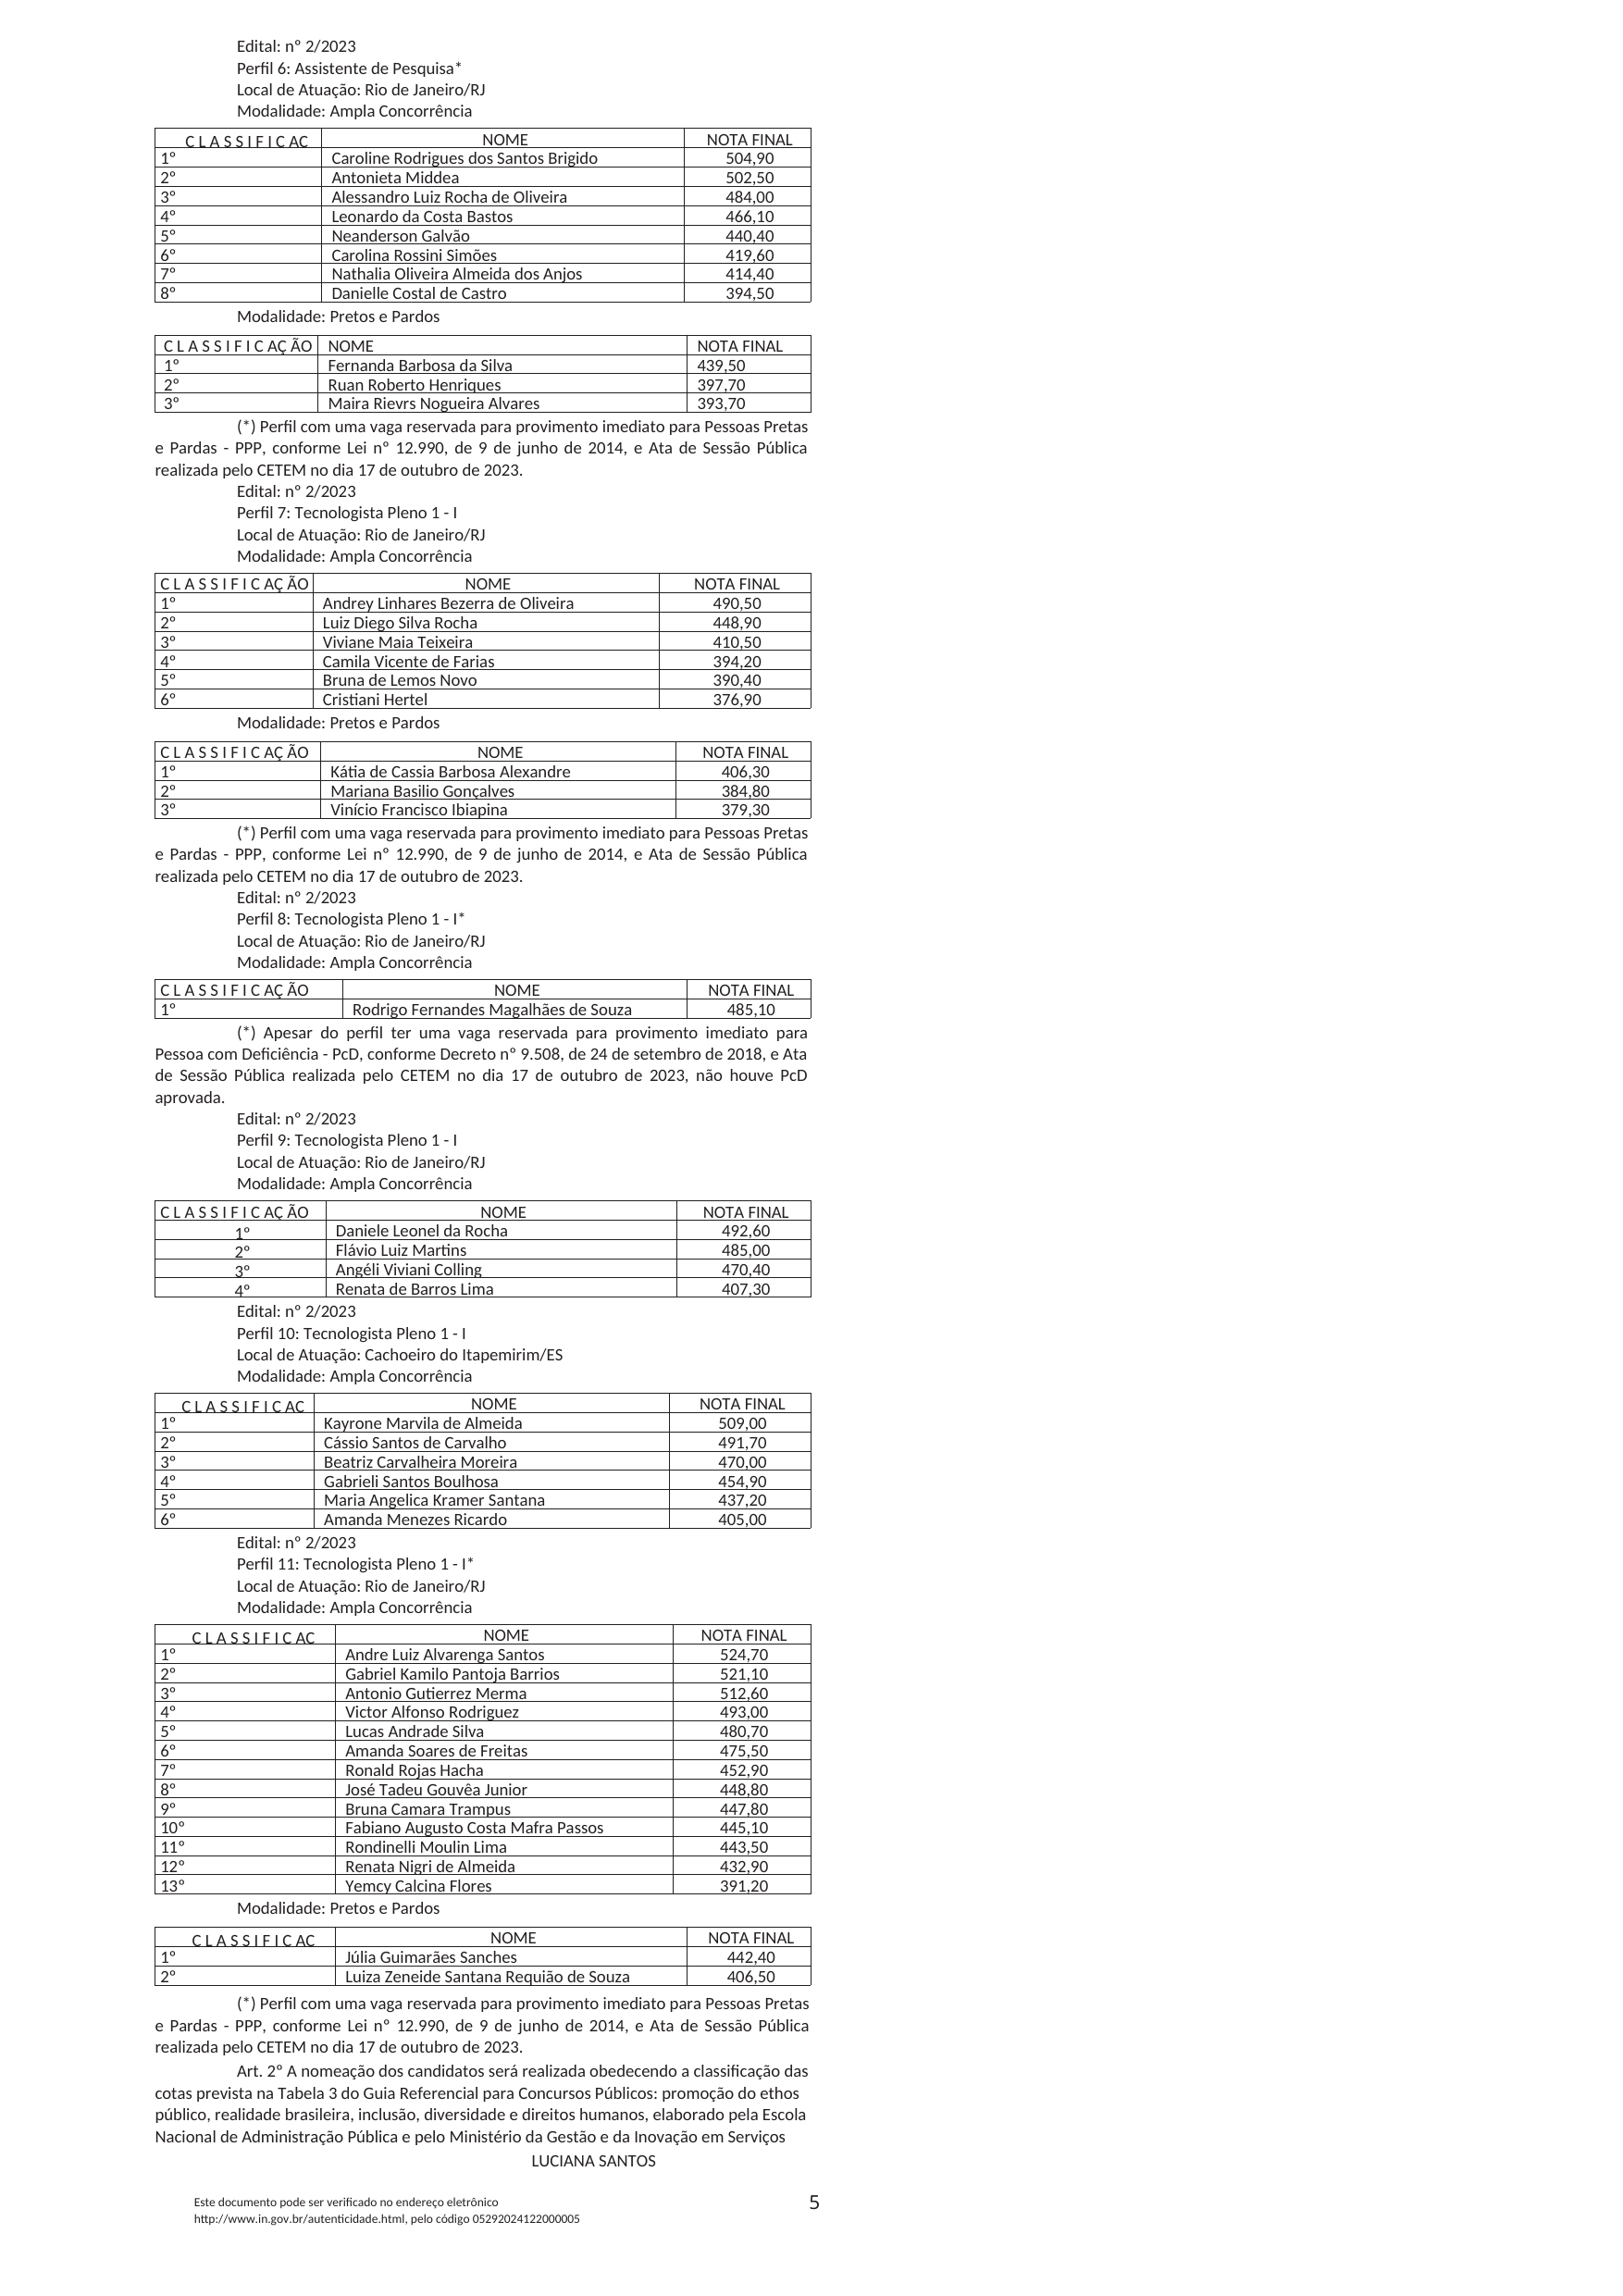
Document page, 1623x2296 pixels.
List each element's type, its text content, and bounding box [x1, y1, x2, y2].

table_header .NOME [343, 980, 687, 999]
table_header .NOTA FINAL [688, 980, 811, 999]
table_cell . .6º [155, 1741, 335, 1759]
text Edital: nº 2/2023 Perfil 11: Tecnologista Pleno 1 - I* Local de Atuação: Rio de Janeiro/RJ Modalidade: Ampla Concorrência [237, 1532, 520, 1618]
table_header . .C L A S S I F I C AÇ ÃO [155, 1201, 326, 1220]
table_cell .Ronald Rojas Hacha [336, 1760, 673, 1778]
table_cell . .1º [155, 999, 342, 1017]
table_cell . .5º [155, 1721, 335, 1740]
table_cell . .5º [155, 226, 321, 243]
table_cell .Victor Alfonso Rodriguez [336, 1702, 673, 1720]
table_cell . .2º [155, 781, 320, 799]
table_cell .397,70 [688, 374, 811, 392]
table_cell . .9º [155, 1798, 335, 1817]
table_header Este documento pode ser verificado no endereço eletrônico [160, 2191, 696, 2211]
table_cell . .2º [155, 168, 321, 186]
table_cell .Bruna Camara Trampus [336, 1798, 673, 1817]
table_cell .Leonardo da Costa Bastos [322, 206, 684, 224]
table_cell . .3º [155, 1260, 326, 1277]
table_cell . .5º [155, 1490, 314, 1508]
table_cell . .1º [155, 1947, 335, 1966]
table_cell . .13º [155, 1875, 335, 1893]
table_cell .Gabrieli Santos Boulhosa [315, 1471, 669, 1489]
table_header .NOME [336, 1928, 687, 1946]
table_cell . .8º [155, 1780, 335, 1797]
table_cell . .4º [155, 206, 321, 224]
table_cell . .1º [155, 355, 317, 373]
table_cell .Neanderson Galvão [322, 226, 684, 243]
table_cell .445,10 [674, 1818, 811, 1836]
table_cell . .12º [155, 1856, 335, 1874]
text Edital: nº 2/2023 Perfil 7: Tecnologista Pleno 1 - I Local de Atuação: Rio de Janeiro/RJ Modalidade: Ampla Concorrência [237, 480, 520, 566]
table_cell . .6º [155, 689, 313, 708]
table_header .NOTA FINAL [674, 1625, 811, 1644]
table_header .NOME [318, 336, 687, 354]
table_cell . .4º [155, 1471, 314, 1489]
table_cell . .1º [155, 593, 313, 612]
table_cell .Lucas Andrade Silva [336, 1721, 673, 1740]
table_cell .Rondinelli Moulin Lima [336, 1837, 673, 1855]
table_cell .439,50 [688, 355, 811, 373]
table_header .NOME [327, 1201, 676, 1220]
table_cell .Maria Angelica Kramer Santana [315, 1490, 669, 1508]
table_cell . .4º [155, 1702, 335, 1720]
table_cell .Gabriel Kamilo Pantoja Barrios [336, 1664, 673, 1682]
text Modalidade: Pretos e Pardos [237, 1897, 812, 1918]
table_cell .454,90 [670, 1471, 811, 1489]
table_cell .448,80 [674, 1780, 811, 1797]
table_cell .485,10 [688, 999, 811, 1017]
table_cell http://www.in.gov.br/autenticidade.html, pelo código 05292024122000005 [160, 2212, 696, 2226]
table_cell .Vinício Francisco Ibiapina [321, 800, 675, 818]
table_header . .C L A S S I F I C AÇ ÃO [155, 574, 313, 592]
text Modalidade: Pretos e Pardos [237, 305, 812, 327]
table_cell . .3º [155, 187, 321, 205]
table_cell . .2º [155, 613, 313, 630]
table_cell .Amanda Soares de Freitas [336, 1741, 673, 1759]
table_cell . .8º [155, 283, 321, 302]
table_cell .432,90 [674, 1856, 811, 1874]
table_cell . .2º [155, 1664, 335, 1682]
table_cell .Júlia Guimarães Sanches [336, 1947, 687, 1966]
table_cell .Renata de Barros Lima [327, 1278, 676, 1297]
text (*) Perfil com uma vaga reservada para provimento imediato para Pessoas Pretas e Pardas - PPP, conforme Lei nº 12.990, de 9 de junho de 2014, e Ata de Sessão Pública realizada pelo CETEM no dia 17 de outubro de 2023. [155, 416, 810, 480]
table_cell .475,50 [674, 1741, 811, 1759]
table_cell .484,00 [685, 187, 811, 205]
table_cell .Rodrigo Fernandes Magalhães de Souza [343, 999, 687, 1017]
table_header .NOTA FINAL [677, 1201, 811, 1220]
table_cell .448,90 [660, 613, 811, 630]
table_header .NOME [314, 574, 659, 592]
table_cell .442,40 [688, 1947, 811, 1966]
table_cell .Daniele Leonel da Rocha [327, 1221, 676, 1239]
table_cell .490,50 [660, 593, 811, 612]
table_cell .Angéli Viviani Colling [327, 1260, 676, 1277]
table_cell .Kátia de Cassia Barbosa Alexandre [321, 762, 675, 779]
table_cell .384,80 [676, 781, 811, 799]
table_cell . .1º [155, 1221, 326, 1239]
table_cell .Kayrone Marvila de Almeida [315, 1413, 669, 1432]
table_cell .470,40 [677, 1260, 811, 1277]
table_cell . .7º [155, 1760, 335, 1778]
table_cell . .6º [155, 1509, 314, 1528]
table_cell .Antonieta Middea [322, 168, 684, 186]
table_header .NOTA FINAL [670, 1394, 811, 1412]
table_cell . .3º [155, 393, 317, 412]
table_cell .419,60 [685, 244, 811, 263]
table_cell . .2º [155, 374, 317, 392]
table_cell .Renata Nigri de Almeida [336, 1856, 673, 1874]
table_header .NOME [336, 1625, 673, 1644]
table_header . .C L A S S I F I C AÇ ÃO [155, 336, 317, 354]
table_cell .Flávio Luiz Martins [327, 1240, 676, 1258]
table_header . .C L A S S I F I C AÇ ÃO [155, 742, 320, 761]
table_cell .Cristiani Hertel [314, 689, 659, 708]
table_header .NOME [322, 129, 684, 147]
table_cell . .3º [155, 632, 313, 650]
text LUCIANA SANTOS [128, 2151, 655, 2172]
table_cell .Camila Vicente de Farias [314, 651, 659, 669]
table_cell .509,00 [670, 1413, 811, 1432]
table_cell .José Tadeu Gouvêa Junior [336, 1780, 673, 1797]
table_cell .Danielle Costal de Castro [322, 283, 684, 302]
table_cell .Viviane Maia Teixeira [314, 632, 659, 650]
table_cell .391,20 [674, 1875, 811, 1893]
table_cell .405,00 [670, 1509, 811, 1528]
text Modalidade: Pretos e Pardos [237, 712, 812, 733]
table_cell .440,40 [685, 226, 811, 243]
table_cell .Andre Luiz Alvarenga Santos [336, 1644, 673, 1663]
table_cell .Luiz Diego Silva Rocha [314, 613, 659, 630]
table_cell .Yemcy Calcina Flores [336, 1875, 673, 1893]
table_cell .Luiza Zeneide Santana Requião de Souza [336, 1967, 687, 1984]
table_cell .437,20 [670, 1490, 811, 1508]
table_header . .C L A S S I F I C AÇ ÃO [155, 1394, 314, 1412]
table_cell . .3º [155, 800, 320, 818]
table_cell .521,10 [674, 1664, 811, 1682]
table_cell . .5º [155, 670, 313, 689]
table_cell .394,20 [660, 651, 811, 669]
table_cell .390,40 [660, 670, 811, 689]
table_cell . .2º [155, 1433, 314, 1451]
table_header .NOTA FINAL [676, 742, 811, 761]
table_cell .Amanda Menezes Ricardo [315, 1509, 669, 1528]
table_cell .470,00 [670, 1452, 811, 1470]
table_cell . .2º [155, 1240, 326, 1258]
table_cell . .3º [155, 1683, 335, 1701]
table_cell .406,30 [676, 762, 811, 779]
table_cell . .2º [155, 1967, 335, 1984]
table_cell . .11º [155, 1837, 335, 1855]
table_cell .406,50 [688, 1967, 811, 1984]
table_cell . .7º [155, 264, 321, 282]
table_cell . .3º [155, 1452, 314, 1470]
table_cell .492,60 [677, 1221, 811, 1239]
table_header . .C L A S S I F I C AÇ ÃO [155, 129, 321, 147]
table_cell .Maira Rievrs Nogueira Alvares [318, 393, 687, 412]
table_cell .Mariana Basilio Gonçalves [321, 781, 675, 799]
table_cell .Cássio Santos de Carvalho [315, 1433, 669, 1451]
table_cell .376,90 [660, 689, 811, 708]
table_cell .493,00 [674, 1702, 811, 1720]
table_cell .452,90 [674, 1760, 811, 1778]
table_cell .Andrey Linhares Bezerra de Oliveira [314, 593, 659, 612]
table_cell .485,00 [677, 1240, 811, 1258]
text (*) Apesar do perfil ter uma vaga reservada para provimento imediato para Pessoa com Deficiência - PcD, conforme Decreto nº 9.508, de 24 de setembro de 2018, e Ata de Sessão Pública realizada pelo CETEM no dia 17 de outubro de 2023, não houve PcD aprovada. [155, 1022, 810, 1108]
table_cell .394,50 [685, 283, 811, 302]
table_cell .Carolina Rossini Simões [322, 244, 684, 263]
table_header .NOTA FINAL [688, 1928, 811, 1946]
table_header .NOTA FINAL [660, 574, 811, 592]
table_cell . .4º [155, 1278, 326, 1297]
table_header . .C L A S S I F I C AÇ ÃO [155, 1928, 335, 1946]
table_cell .480,70 [674, 1721, 811, 1740]
table_cell .512,60 [674, 1683, 811, 1701]
table_header . .C L A S S I F I C AÇ ÃO [155, 980, 342, 999]
text Edital: nº 2/2023 Perfil 10: Tecnologista Pleno 1 - I Local de Atuação: Cachoeiro do Itapemirim/ES Modalidade: Ampla Concorrência [237, 1300, 589, 1386]
table_cell .Alessandro Luiz Rocha de Oliveira [322, 187, 684, 205]
table_cell .447,80 [674, 1798, 811, 1817]
table_cell .524,70 [674, 1644, 811, 1663]
table_cell .504,90 [685, 148, 811, 167]
table_cell .Fabiano Augusto Costa Mafra Passos [336, 1818, 673, 1836]
table_cell .414,40 [685, 264, 811, 282]
table_cell .Caroline Rodrigues dos Santos Brigido [322, 148, 684, 167]
text Edital: nº 2/2023 Perfil 6: Assistente de Pesquisa* Local de Atuação: Rio de Janeiro/RJ Modalidade: Ampla Concorrência [237, 35, 520, 121]
table_cell .502,50 [685, 168, 811, 186]
table_cell .Beatriz Carvalheira Moreira [315, 1452, 669, 1470]
table_cell .443,50 [674, 1837, 811, 1855]
table_cell .Fernanda Barbosa da Silva [318, 355, 687, 373]
table_header .NOTA FINAL [688, 336, 811, 354]
table_header .NOME [315, 1394, 669, 1412]
table_cell .Ruan Roberto Henriques [318, 374, 687, 392]
table_cell .393,70 [688, 393, 811, 412]
table_cell .491,70 [670, 1433, 811, 1451]
table_header (*) Perfil com uma vaga reservada para provimento imediato para Pessoas Pretas e Pardas - PPP, conforme Lei nº 12.990, de 9 de junho de 2014, e Ata de Sessão Pública realizada pelo CETEM no dia 17 de outubro de 2023. Art. 2º A nomeação dos candidatos será realizada obedecendo a classificação das cotas prevista na Tabela 3 do Guia Referencial para Concursos Públicos: promoção do ethos público, realidade brasileira, inclusão, diversidade e direitos humanos, elaborado pela Escola Nacional de Administração Pública e pelo Ministério da Gestão e da Inovação em Serviços Públicos (páginas 65/66). [142, 1987, 810, 2144]
table_cell . .1º [155, 762, 320, 779]
text Edital: nº 2/2023 Perfil 9: Tecnologista Pleno 1 - I Local de Atuação: Rio de Janeiro/RJ Modalidade: Ampla Concorrência [237, 1108, 520, 1194]
table_cell .410,50 [660, 632, 811, 650]
table_cell .379,30 [676, 800, 811, 818]
table_cell . .1º [155, 148, 321, 167]
table_header .NOTA FINAL [685, 129, 811, 147]
text (*) Perfil com uma vaga reservada para provimento imediato para Pessoas Pretas e Pardas - PPP, conforme Lei nº 12.990, de 9 de junho de 2014, e Ata de Sessão Pública realizada pelo CETEM no dia 17 de outubro de 2023. [155, 822, 810, 887]
table_cell . .1º [155, 1644, 335, 1663]
text Edital: nº 2/2023 Perfil 8: Tecnologista Pleno 1 - I* Local de Atuação: Rio de Janeiro/RJ Modalidade: Ampla Concorrência [237, 887, 520, 973]
table_cell .Antonio Gutierrez Merma [336, 1683, 673, 1701]
table_header .NOME [321, 742, 675, 761]
table_cell .Nathalia Oliveira Almeida dos Anjos [322, 264, 684, 282]
table_cell . .1º [155, 1413, 314, 1432]
table_cell .466,10 [685, 206, 811, 224]
table_header . .C L A S S I F I C AÇ ÃO [155, 1625, 335, 1644]
table_cell . .10º [155, 1818, 335, 1836]
table_cell . .6º [155, 244, 321, 263]
table_cell .Bruna de Lemos Novo [314, 670, 659, 689]
table_header 5 [696, 2191, 812, 2226]
table_cell .407,30 [677, 1278, 811, 1297]
table_cell . .4º [155, 651, 313, 669]
